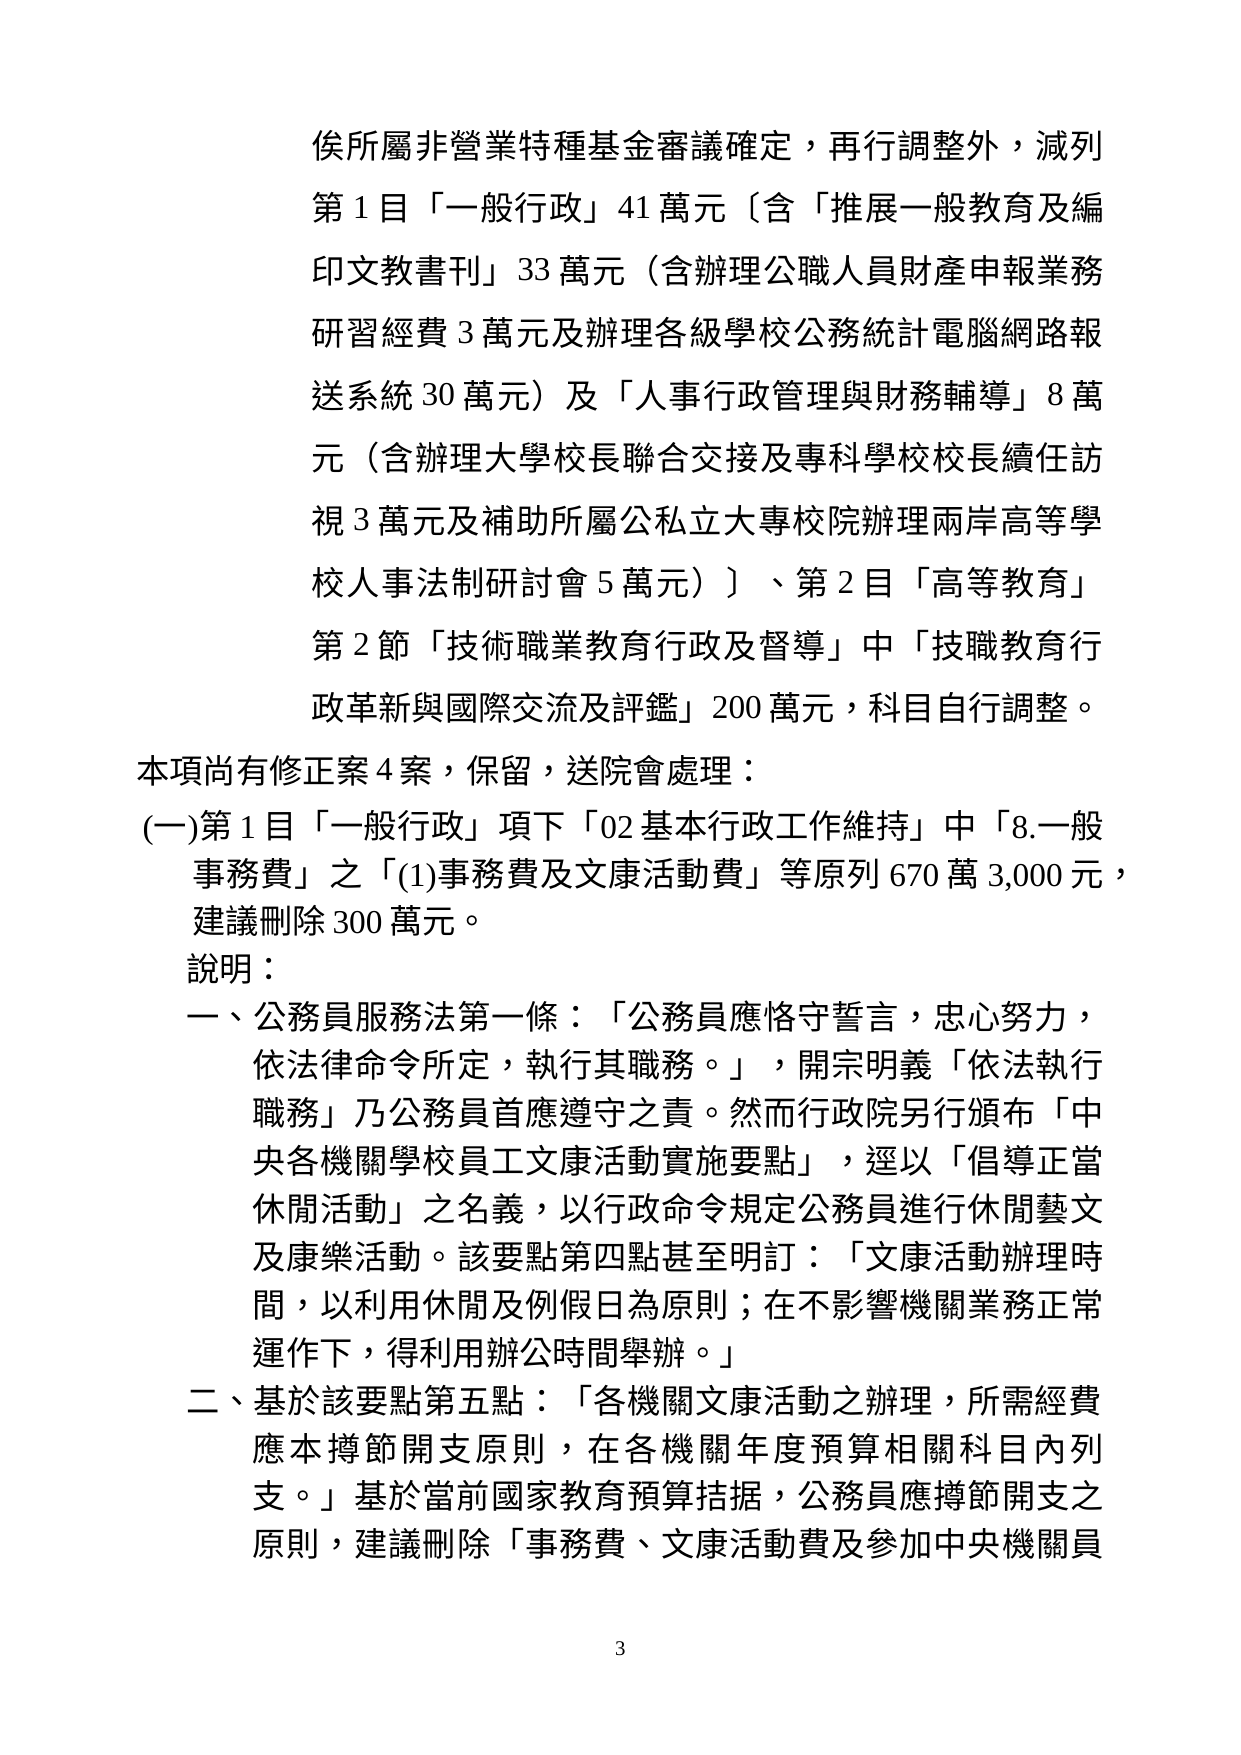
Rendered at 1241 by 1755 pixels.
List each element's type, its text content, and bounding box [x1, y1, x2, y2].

text 俟所屬非營業特種基金審議確定，再行調整外，減列第1目「一般行政」41萬元〔含「推展一般教育及編印文教書刊」33萬元（含辦理公職人員財產申報業務研習經費3萬元及辦理各級學校公務統計電腦網路報送系統30萬元）及「人事行政管理與財務輔導」8萬元（含辦理大學校長聯合交接及專科學校校長續任訪視3萬元及補助所屬公私立大專校院辦理兩岸高等學校人事法制研討會5萬元）〕、第2目「高等教育」第2節「技術職業教育行政及督導」中「技職教育行政革新與國際交流及評鑑」200萬元，科目自行調整。 [173, 112, 1104, 737]
text (一)第1目「一般行政」項下「02基本行政工作維持」中「8.一般事務費」之「(1)事務費及文康活動費」等原列670萬3,000元，建議刪除300萬元。 [142, 800, 1104, 943]
text 本項尚有修正案4案，保留，送院會處理： [136, 737, 1104, 800]
text 說明： [186, 943, 1104, 991]
text 二、基於該要點第五點：「各機關文康活動之辦理，所需經費應本撙節開支原則，在各機關年度預算相關科目內列支。」基於當前國家教育預算拮据，公務員應撙節開支之原則，建議刪除「事務費、文康活動費及參加中央機關員 [186, 1375, 1104, 1566]
text 一、公務員服務法第一條：「公務員應恪守誓言，忠心努力，依法律命令所定，執行其職務。」，開宗明義「依法執行職務」乃公務員首應遵守之責。然而行政院另行頒布「中央各機關學校員工文康活動實施要點」，逕以「倡導正當休閒活動」之名義，以行政命令規定公務員進行休閒藝文及康樂活動。該要點第四點甚至明訂：「文康活動辦理時間，以利用休閒及例假日為原則；在不影響機關業務正常運作下，得利用辦公時間舉辦。」 [186, 991, 1104, 1375]
